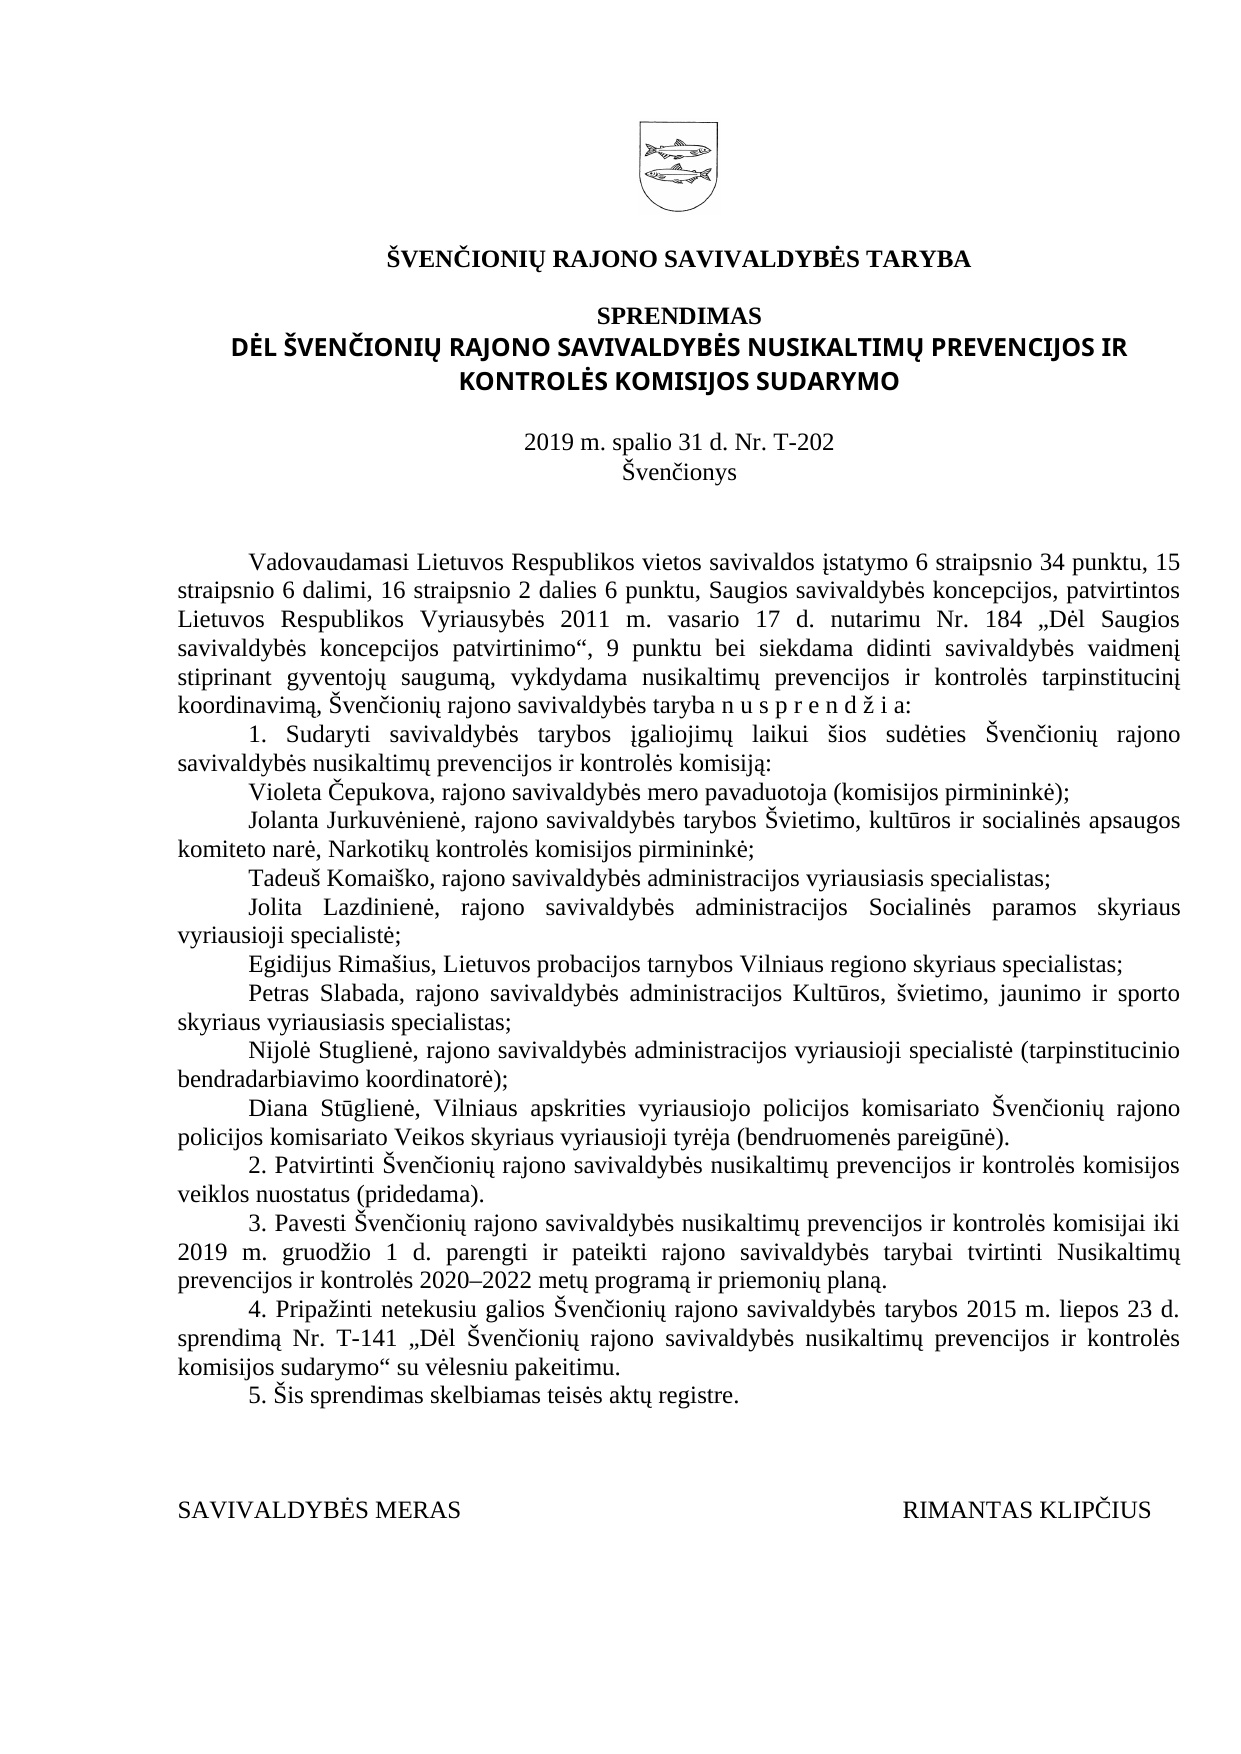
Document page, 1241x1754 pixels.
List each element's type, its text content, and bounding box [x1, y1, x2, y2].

text Vadovaudamasi Lietuvos Respublikos vietos savivaldos įstatymo 6 straipsnio 34 punktu, 15 straipsnio 6 dalimi, 16 straipsnio 2 dalies 6 punktu, Saugios savivaldybės koncepcijos, patvirtintos Lietuvos Respublikos Vyriausybės 2011 m. vasario 17 d. nutarimu Nr. 184 „Dėl Saugios savivaldybės koncepcijos patvirtinimo“, 9 punktu bei siekdama didinti savivaldybės vaidmenį stiprinant gyventojų saugumą, vykdydama nusikaltimų prevencijos ir kontrolės tarpinstitucinį koordinavimą, Švenčionių rajono savivaldybės taryba n u s p r e n d ž i a: [177, 547, 1181, 719]
text Jolanta Jurkuvėnienė, rajono savivaldybės tarybos Švietimo, kultūros ir socialinės apsaugos komiteto narė, Narkotikų kontrolės komisijos pirmininkė; [177, 806, 1181, 863]
text ŠVENČIONIŲ RAJONO SAVIVALDYBĖS TARYBA [177, 244, 1181, 272]
text DĖL ŠVENČIONIŲ RAJONO SAVIVALDYBĖS NUSIKALTIMŲ PREVENCIJOS IR KONTROLĖS KOMISIJOS SUDARYMO [177, 330, 1181, 398]
text Diana Stūglienė, Vilniaus apskrities vyriausiojo policijos komisariato Švenčionių rajono policijos komisariato Veikos skyriaus vyriausioji tyrėja (bendruomenės pareigūnė). [177, 1093, 1181, 1151]
text Petras Slabada, rajono savivaldybės administracijos Kultūros, švietimo, jaunimo ir sporto skyriaus vyriausiasis specialistas; [177, 978, 1181, 1036]
text 1. Sudaryti savivaldybės tarybos įgaliojimų laikui šios sudėties Švenčionių rajono savivaldybės nusikaltimų prevencijos ir kontrolės komisiją: [177, 719, 1181, 777]
text Nijolė Stuglienė, rajono savivaldybės administracijos vyriausioji specialistė (tarpinstitucinio bendradarbiavimo koordinatorė); [177, 1036, 1181, 1093]
text 5. Šis sprendimas skelbiamas teisės aktų registre. [177, 1381, 1181, 1409]
text Tadeuš Komaiško, rajono savivaldybės administracijos vyriausiasis specialistas; [177, 863, 1181, 892]
text SPRENDIMAS [177, 301, 1181, 330]
text 2019 m. spalio 31 d. Nr. T-202 [177, 427, 1181, 456]
text Jolita Lazdinienė, rajono savivaldybės administracijos Socialinės paramos skyriaus vyriausioji specialistė; [177, 892, 1181, 949]
text SAVIVALDYBĖS MERAS RIMANTAS KLIPČIUS [177, 1496, 1181, 1524]
text Švenčionys [177, 457, 1181, 486]
text Violeta Čepukova, rajono savivaldybės mero pavaduotoja (komisijos pirmininkė); [177, 777, 1181, 806]
text 4. Pripažinti netekusiu galios Švenčionių rajono savivaldybės tarybos 2015 m. liepos 23 d. sprendimą Nr. T-141 „Dėl Švenčionių rajono savivaldybės nusikaltimų prevencijos ir kontrolės komisijos sudarymo“ su vėlesniu pakeitimu. [177, 1294, 1181, 1381]
text 3. Pavesti Švenčionių rajono savivaldybės nusikaltimų prevencijos ir kontrolės komisijai iki 2019 m. gruodžio 1 d. parengti ir pateikti rajono savivaldybės tarybai tvirtinti Nusikaltimų prevencijos ir kontrolės 2020–2022 metų programą ir priemonių planą. [177, 1208, 1181, 1294]
text 2. Patvirtinti Švenčionių rajono savivaldybės nusikaltimų prevencijos ir kontrolės komisijos veiklos nuostatus (pridedama). [177, 1151, 1181, 1208]
text Egidijus Rimašius, Lietuvos probacijos tarnybos Vilniaus regiono skyriaus specialistas; [177, 949, 1181, 978]
